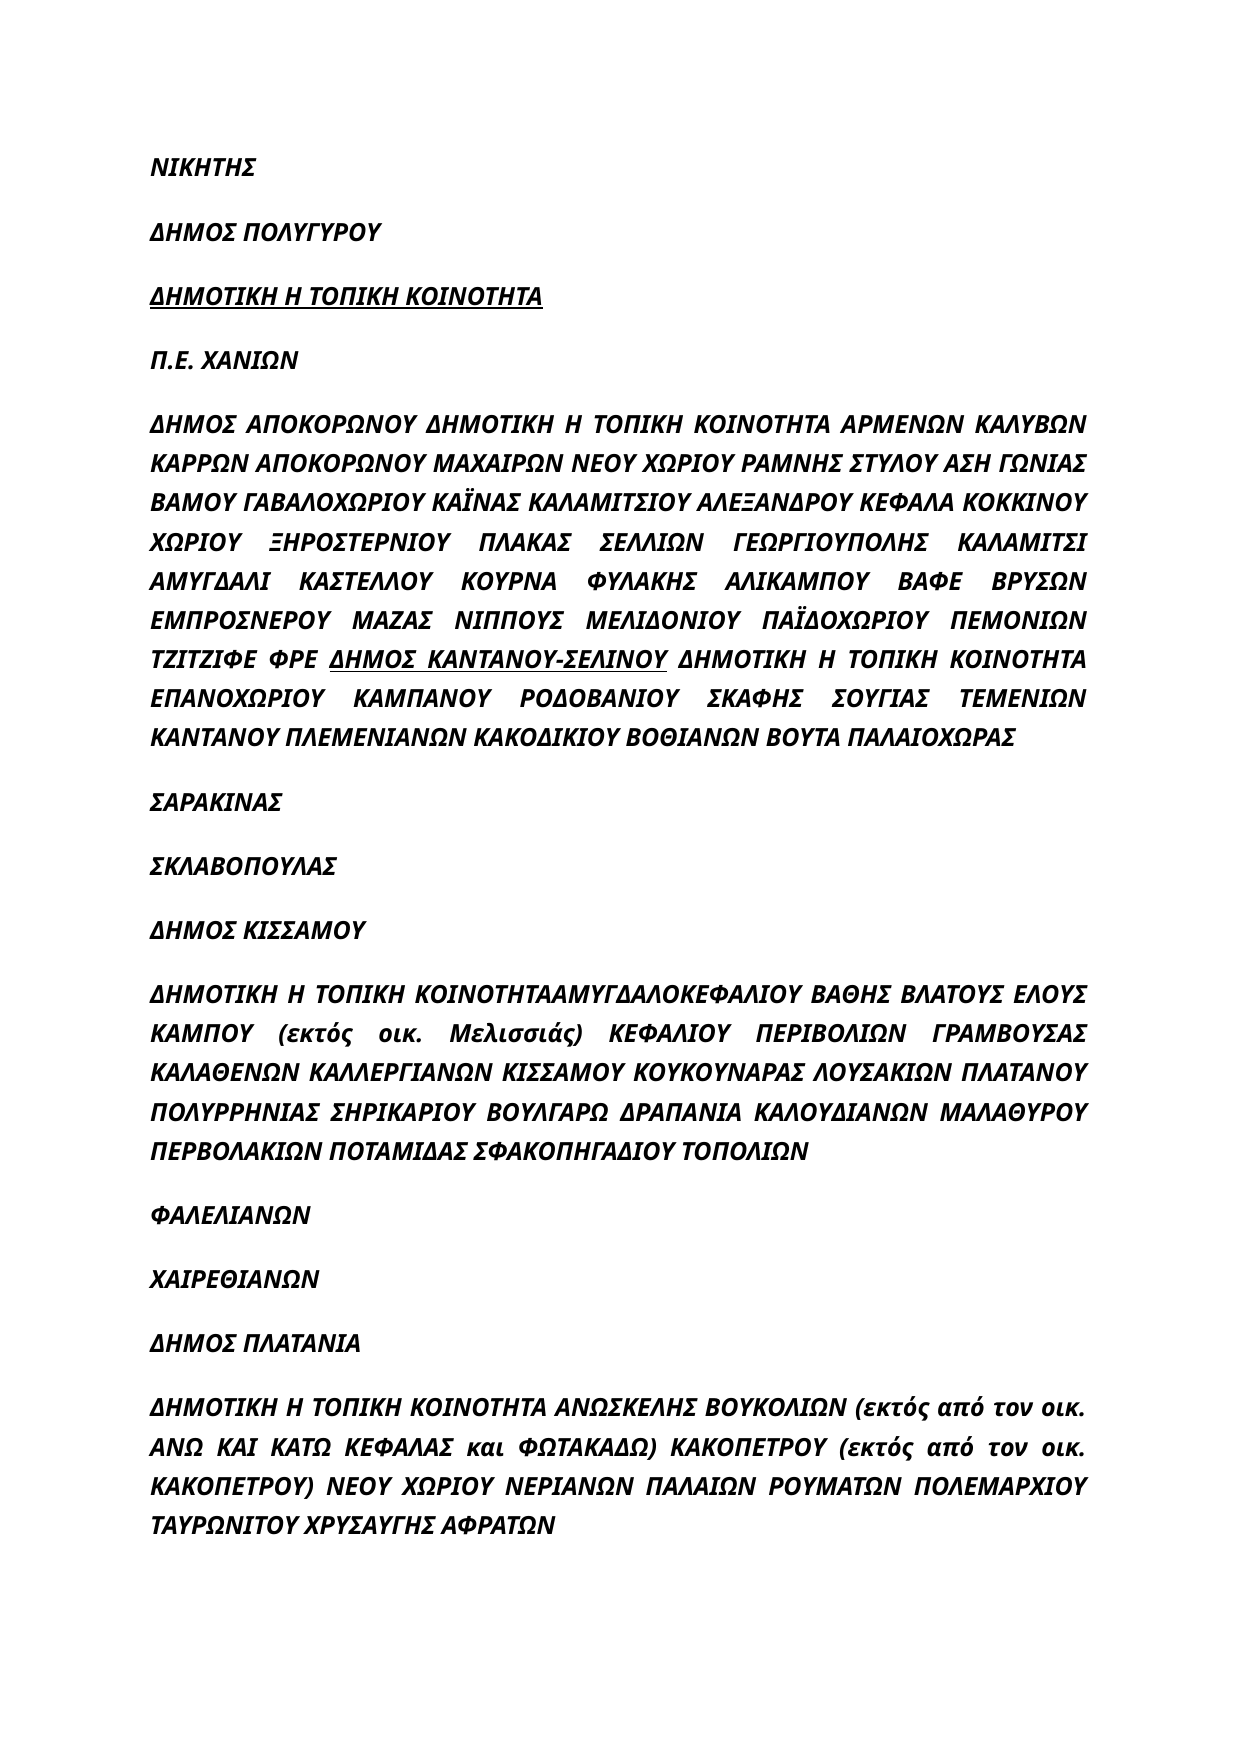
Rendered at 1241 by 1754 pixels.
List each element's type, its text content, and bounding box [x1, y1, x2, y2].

text ΦΑΛΕΛΙΑΝΩΝ [150, 1197, 1090, 1232]
text ΣΑΡΑΚΙΝΑΣ [150, 784, 1090, 818]
text ΧΑΙΡΕΘΙΑΝΩΝ [150, 1262, 1090, 1296]
text ΔΗΜΟΣ ΠΛΑΤΑΝΙΑ [150, 1326, 1090, 1360]
text ΔΗΜΟΤΙΚΗ Η ΤΟΠΙΚΗ ΚΟΙΝΟΤΗΤΑ [150, 278, 1090, 312]
text ΔΗΜΟΣ ΚΙΣΣΑΜΟΥ [150, 912, 1090, 947]
text ΔΗΜΟΤΙΚΗ Η ΤΟΠΙΚΗ ΚΟΙΝΟΤΗΤΑΑΜΥΓΔΑΛΟΚΕΦΑΛΙΟΥ ΒΑΘΗΣ ΒΛΑΤΟΥΣ ΕΛΟΥΣ ΚΑΜΠΟΥ (εκτός οικ. Μελισσιάς) ΚΕΦΑΛΙΟΥ ΠΕΡΙΒΟΛΙΩΝ ΓΡΑΜΒΟΥΣΑΣ ΚΑΛΑΘΕΝΩΝ ΚΑΛΛΕΡΓΙΑΝΩΝ ΚΙΣΣΑΜΟΥ ΚΟΥΚΟΥΝΑΡΑΣ ΛΟΥΣΑΚΙΩΝ ΠΛΑΤΑΝΟΥ ΠΟΛΥΡΡΗΝΙΑΣ ΣΗΡΙΚΑΡΙΟΥ ΒΟΥΛΓΑΡΩ ΔΡΑΠΑΝΙΑ ΚΑΛΟΥΔΙΑΝΩΝ ΜΑΛΑΘΥΡΟΥ ΠΕΡΒΟΛΑΚΙΩΝ ΠΟΤΑΜΙΔΑΣ ΣΦΑΚΟΠΗΓΑΔΙΟΥ ΤΟΠΟΛΙΩΝ [150, 977, 1090, 1167]
text ΔΗΜΟΣ ΠΟΛΥΓΥΡΟΥ [150, 214, 1090, 248]
text ΔΗΜΟΤΙΚΗ Η ΤΟΠΙΚΗ ΚΟΙΝΟΤΗΤΑ ΑΝΩΣΚΕΛΗΣ ΒΟΥΚΟΛΙΩΝ (εκτός από τον οικ. ΑΝΩ ΚΑΙ ΚΑΤΩ ΚΕΦΑΛΑΣ και ΦΩΤΑΚΑΔΩ) ΚΑΚΟΠΕΤΡΟΥ (εκτός από τον οικ. ΚΑΚΟΠΕΤΡΟΥ) ΝΕΟΥ ΧΩΡΙΟΥ ΝΕΡΙΑΝΩΝ ΠΑΛΑΙΩΝ ΡΟΥΜΑΤΩΝ ΠΟΛΕΜΑΡΧΙΟΥ ΤΑΥΡΩΝΙΤΟΥ ΧΡΥΣΑΥΓΗΣ ΑΦΡΑΤΩΝ [150, 1390, 1090, 1542]
text ΣΚΛΑΒΟΠΟΥΛΑΣ [150, 848, 1090, 882]
text ΔΗΜΟΣ ΑΠΟΚΟΡΩΝΟΥ ΔΗΜΟΤΙΚΗ Η ΤΟΠΙΚΗ ΚΟΙΝΟΤΗΤΑ ΑΡΜΕΝΩΝ ΚΑΛΥΒΩΝ ΚΑΡΡΩΝ ΑΠΟΚΟΡΩΝΟΥ ΜΑΧΑΙΡΩΝ ΝΕΟΥ ΧΩΡΙΟΥ ΡΑΜΝΗΣ ΣΤΥΛΟΥ ΑΣΗ ΓΩΝΙΑΣ ΒΑΜΟΥ ΓΑΒΑΛΟΧΩΡΙΟΥ ΚΑΪΝΑΣ ΚΑΛΑΜΙΤΣΙΟΥ ΑΛΕΞΑΝΔΡΟΥ ΚΕΦΑΛΑ ΚΟΚΚΙΝΟΥ ΧΩΡΙΟΥ ΞΗΡΟΣΤΕΡΝΙΟΥ ΠΛΑΚΑΣ ΣΕΛΛΙΩΝ ΓΕΩΡΓΙΟΥΠΟΛΗΣ ΚΑΛΑΜΙΤΣΙ ΑΜΥΓΔΑΛΙ ΚΑΣΤΕΛΛΟΥ ΚΟΥΡΝΑ ΦΥΛΑΚΗΣ ΑΛΙΚΑΜΠΟΥ ΒΑΦΕ ΒΡΥΣΩΝ ΕΜΠΡΟΣΝΕΡΟΥ ΜΑΖΑΣ ΝΙΠΠΟΥΣ ΜΕΛΙΔΟΝΙΟΥ ΠΑΪΔΟΧΩΡΙΟΥ ΠΕΜΟΝΙΩΝ ΤΖΙΤΖΙΦΕ ΦΡΕ ΔΗΜΟΣ ΚΑΝΤΑΝΟΥ-ΣΕΛΙΝΟΥ ΔΗΜΟΤΙΚΗ Η ΤΟΠΙΚΗ ΚΟΙΝΟΤΗΤΑ ΕΠΑΝΟΧΩΡΙΟΥ ΚΑΜΠΑΝΟΥ ΡΟΔΟΒΑΝΙΟΥ ΣΚΑΦΗΣ ΣΟΥΓΙΑΣ ΤΕΜΕΝΙΩΝ ΚΑΝΤΑΝΟΥ ΠΛΕΜΕΝΙΑΝΩΝ ΚΑΚΟΔΙΚΙΟΥ ΒΟΘΙΑΝΩΝ ΒΟΥΤΑ ΠΑΛΑΙΟΧΩΡΑΣ [150, 407, 1090, 754]
text Π.Ε. ΧΑΝΙΩΝ [150, 342, 1090, 377]
text ΝΙΚΗΤΗΣ [150, 150, 1090, 184]
